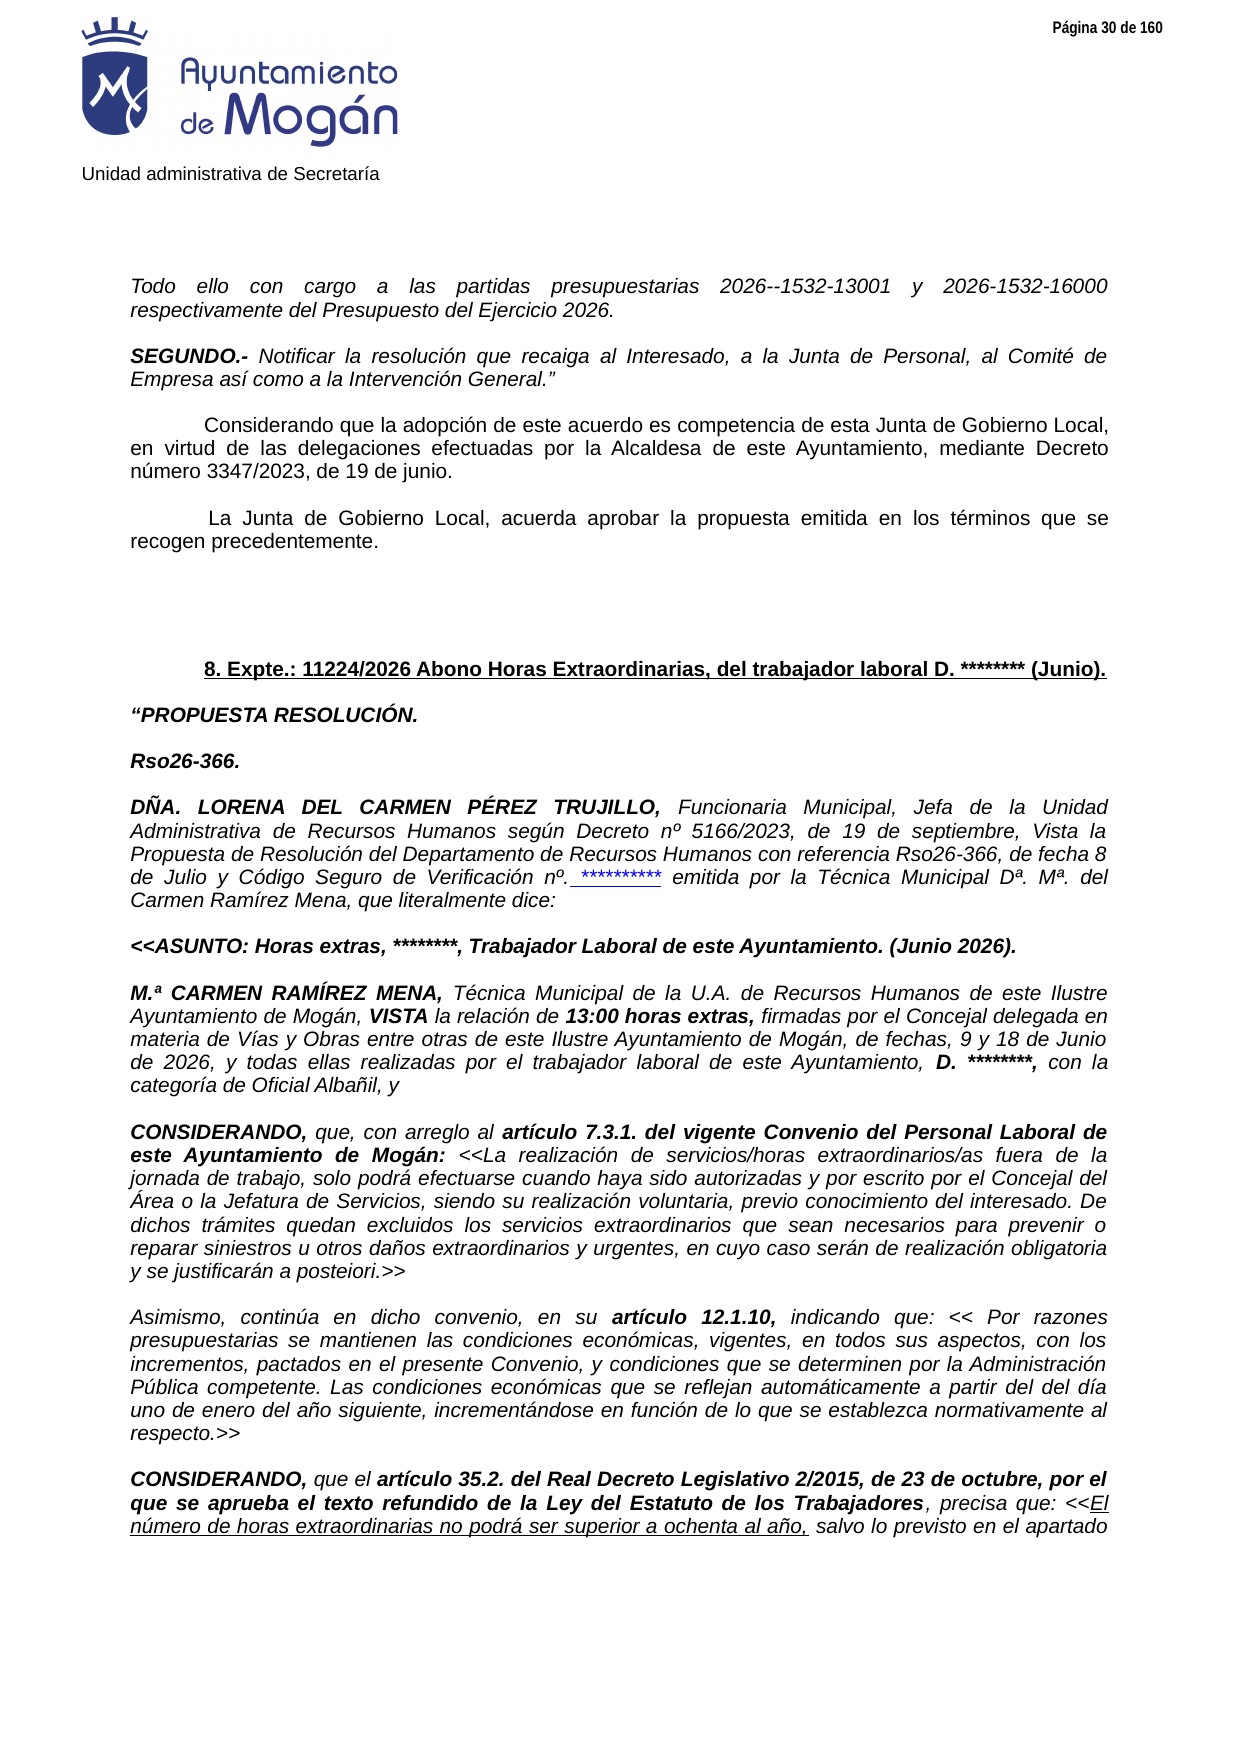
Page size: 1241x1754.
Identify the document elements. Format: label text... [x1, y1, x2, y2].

text Rso26-366. [130, 750, 1110, 773]
text CONSIDERANDO, que, con arreglo al artículo 7.3.1. del vigente Convenio del Personal Laboral de este Ayuntamiento de Mogán: <<La realización de servicios/horas extraordinarios/as fuera de la jornada de trabajo, solo podrá efectuarse cuando haya sido autorizadas y por escrito por el Concejal del Área o la Jefatura de Servicios, siendo su realización voluntaria, previo conocimiento del interesado. De dichos trámites quedan excluidos los servicios extraordinarios que sean necesarios para prevenir o reparar siniestros u otros daños extraordinarios y urgentes, en cuyo caso serán de realización obligatoria y se justificarán a posteiori.>> [130, 1120, 1110, 1283]
text <<ASUNTO: Horas extras, ********, Trabajador Laboral de este Ayuntamiento. (Junio 2026). [130, 935, 1110, 958]
picture [81, 17, 398, 153]
text “PROPUESTA RESOLUCIÓN. [130, 704, 1110, 727]
text La Junta de Gobierno Local, acuerda aprobar la propuesta emitida en los términos que se recogen precedentemente. [130, 506, 1110, 553]
text DÑA. LORENA DEL CARMEN PÉREZ TRUJILLO, Funcionaria Municipal, Jefa de la Unidad Administrativa de Recursos Humanos según Decreto nº 5166/2023, de 19 de septiembre, Vista la Propuesta de Resolución del Departamento de Recursos Humanos con referencia Rso26-366, de fecha 8 de Julio y Código Seguro de Verificación nº. ********** emitida por la Técnica Municipal Dª. Mª. del Carmen Ramírez Mena, que literalmente dice: [130, 796, 1110, 912]
text 8. Expte.: 11224/2026 Abono Horas Extraordinarias, del trabajador laboral D. ******** (Junio). [130, 657, 1110, 681]
text CONSIDERANDO, que el artículo 35.2. del Real Decreto Legislativo 2/2015, de 23 de octubre, por el que se aprueba el texto refundido de la Ley del Estatuto de los Trabajadores, precisa que: <<El número de horas extraordinarias no podrá ser superior a ochenta al año, salvo lo previsto en el apartado [130, 1468, 1110, 1538]
text Todo ello con cargo a las partidas presupuestarias 2026--1532-13001 y 2026-1532-16000 respectivamente del Presupuesto del Ejercicio 2026. [130, 275, 1110, 321]
text M.ª CARMEN RAMÍREZ MENA, Técnica Municipal de la U.A. de Recursos Humanos de este Ilustre Ayuntamiento de Mogán, VISTA la relación de 13:00 horas extras, firmadas por el Concejal delegada en materia de Vías y Obras entre otras de este Ilustre Ayuntamiento de Mogán, de fechas, 9 y 18 de Junio de 2026, y todas ellas realizadas por el trabajador laboral de este Ayuntamiento, D. ********, con la categoría de Oficial Albañil, y [130, 981, 1110, 1097]
text SEGUNDO.- Notificar la resolución que recaiga al Interesado, a la Junta de Personal, al Comité de Empresa así como a la Intervención General.” [130, 344, 1110, 391]
text Considerando que la adopción de este acuerdo es competencia de esta Junta de Gobierno Local, en virtud de las delegaciones efectuadas por la Alcaldesa de este Ayuntamiento, mediante Decreto número 3347/2023, de 19 de junio. [130, 414, 1110, 483]
text Asimismo, continúa en dicho convenio, en su artículo 12.1.10, indicando que: << Por razones presupuestarias se mantienen las condiciones económicas, vigentes, en todos sus aspectos, con los incrementos, pactados en el presente Convenio, y condiciones que se determinen por la Administración Pública competente. Las condiciones económicas que se reflejan automáticamente a partir del del día uno de enero del año siguiente, incrementándose en función de lo que se establezca normativamente al respecto.>> [130, 1306, 1110, 1445]
